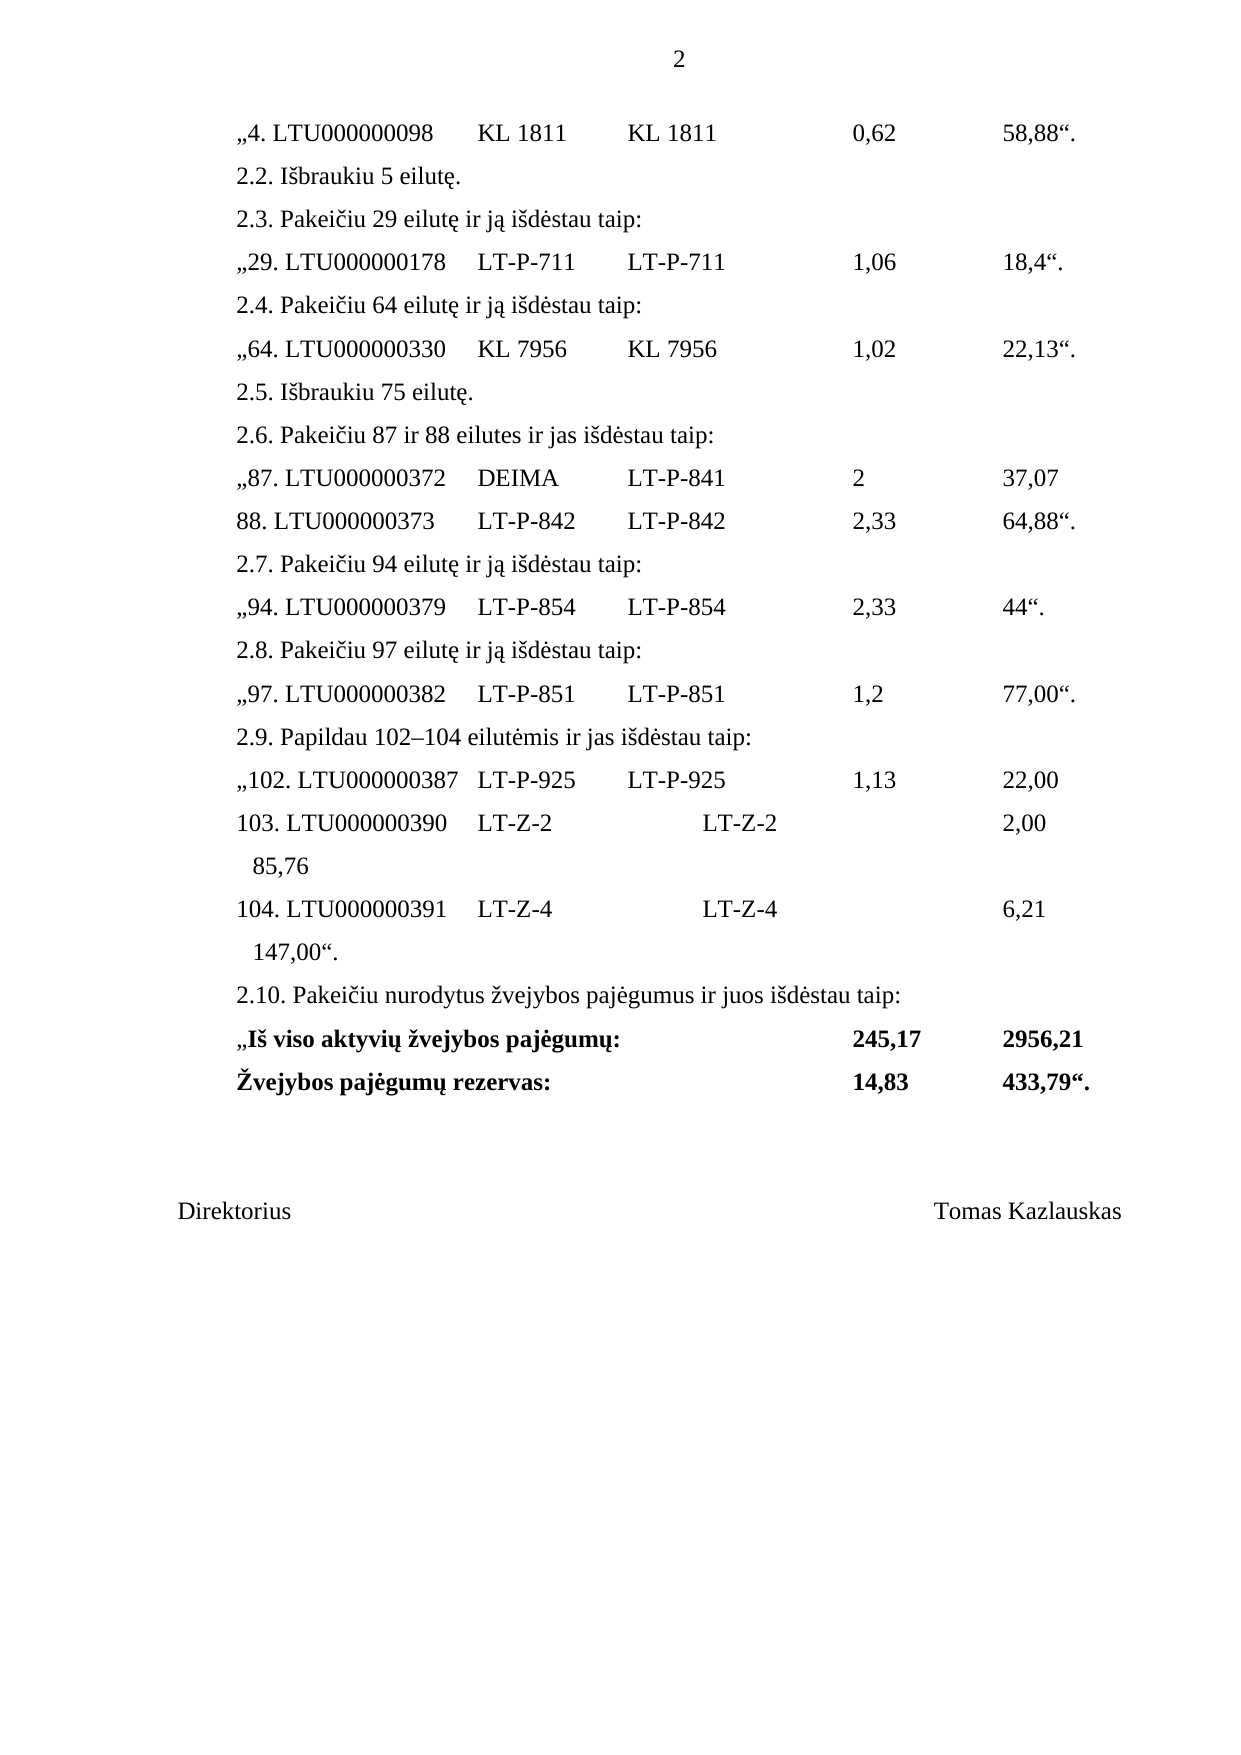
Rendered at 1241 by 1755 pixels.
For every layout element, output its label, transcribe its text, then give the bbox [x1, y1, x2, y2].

text 2.9. Papildau 102–104 eilutėmis ir jas išdėstau taip: [177, 722, 1181, 751]
text 2.10. Pakeičiu nurodytus žvejybos pajėgumus ir juos išdėstau taip: [177, 981, 1181, 1009]
text „4. LTU000000098 KL 1811 KL 1811 0,62 58,88“. [177, 118, 1181, 147]
text 2.6. Pakeičiu 87 ir 88 eilutes ir jas išdėstau taip: [177, 420, 1181, 449]
text „87. LTU000000372 DEIMA LT-P-841 2 37,07 [177, 463, 1181, 492]
text „64. LTU000000330 KL 7956 KL 7956 1,02 22,13“. [177, 334, 1181, 362]
text 2.8. Pakeičiu 97 eilutę ir ją išdėstau taip: [177, 636, 1181, 664]
text 2.5. Išbraukiu 75 eilutę. [177, 377, 1181, 406]
text „94. LTU000000379 LT-P-854 LT-P-854 2,33 44“. [177, 592, 1181, 621]
text 88. LTU000000373 LT-P-842 LT-P-842 2,33 64,88“. [177, 506, 1181, 535]
text 104. LTU000000391 LT-Z-4 LT-Z-4 6,21 147,00“. [177, 894, 1181, 966]
text „97. LTU000000382 LT-P-851 LT-P-851 1,2 77,00“. [177, 679, 1181, 707]
text 2.2. Išbraukiu 5 eilutę. [177, 161, 1181, 190]
text Žvejybos pajėgumų rezervas: 14,83 433,79“. [177, 1067, 1181, 1096]
text 2.3. Pakeičiu 29 eilutę ir ją išdėstau taip: [177, 204, 1181, 233]
text 103. LTU000000390 LT-Z-2 LT-Z-2 2,00 85,76 [177, 808, 1181, 880]
text 2.7. Pakeičiu 94 eilutę ir ją išdėstau taip: [177, 549, 1181, 578]
text 2.4. Pakeičiu 64 eilutę ir ją išdėstau taip: [177, 291, 1181, 319]
text „Iš viso aktyvių žvejybos pajėgumų: 245,17 2956,21 [177, 1024, 1181, 1052]
text „102. LTU000000387 LT-P-925 LT-P-925 1,13 22,00 [177, 765, 1181, 794]
text „29. LTU000000178 LT-P-711 LT-P-711 1,06 18,4“. [177, 247, 1181, 276]
text Direktorius Tomas Kazlauskas [177, 1196, 1181, 1225]
